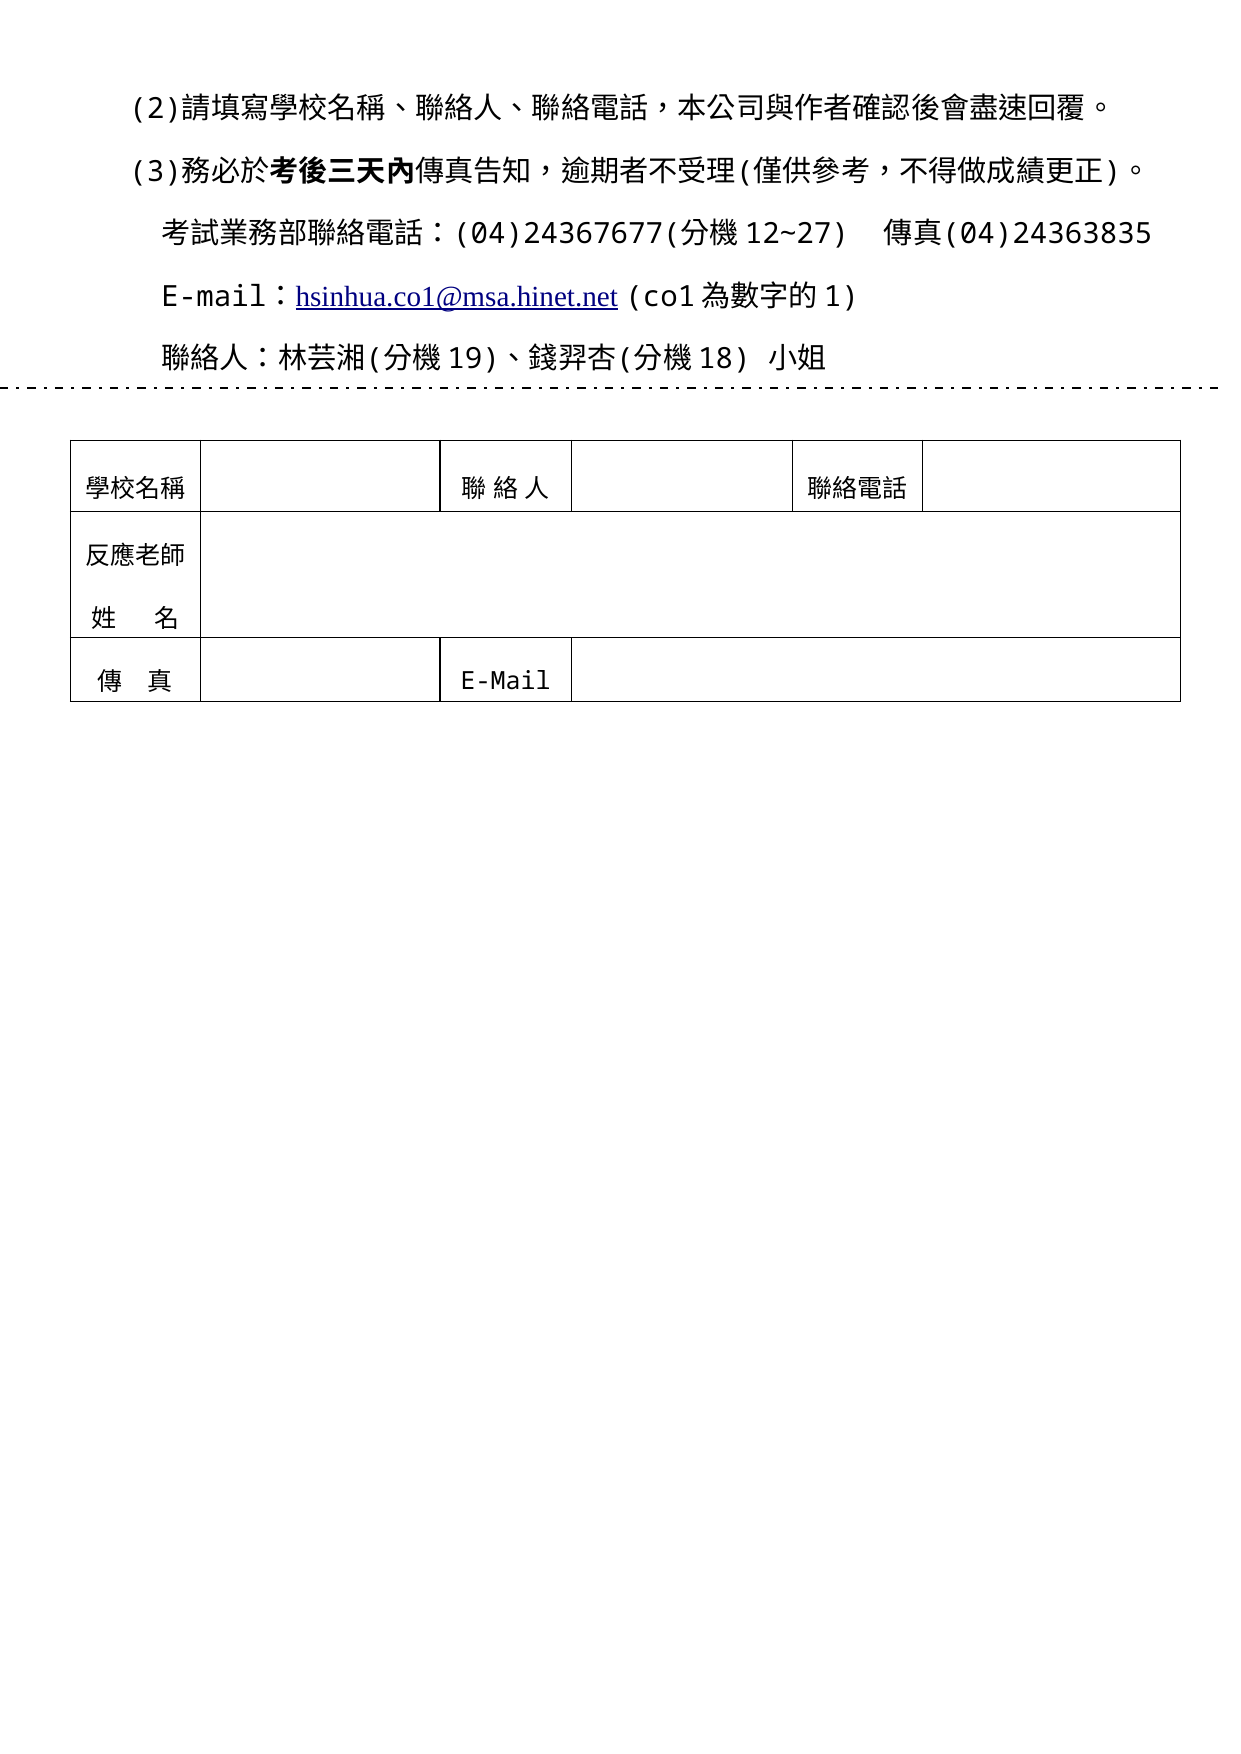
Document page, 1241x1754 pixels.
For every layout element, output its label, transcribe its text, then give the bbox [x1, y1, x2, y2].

table_header [923, 441, 1180, 511]
table_header [201, 441, 439, 511]
table_header 學校名稱 [71, 441, 200, 511]
table_header 聯絡人 [441, 441, 571, 511]
table_cell E-Mail [441, 638, 571, 701]
text 考試業務部聯絡電話：(04)24367677(分機12~27) 傳真(04)24363835 [59, 189, 1181, 252]
table_cell 反應老師 姓 名 [71, 512, 200, 637]
text (3)務必於考後三天內傳真告知，逾期者不受理(僅供參考，不得做成績更正)。 [59, 127, 1181, 189]
table_cell [201, 638, 439, 701]
text 聯絡人：林芸湘(分機19)、錢羿杏(分機18) 小姐 [59, 314, 1181, 377]
table_header [572, 441, 792, 511]
table_cell [572, 638, 1180, 701]
table_cell 傳 真 [71, 638, 200, 701]
text E-mail：hsinhua.co1@msa.hinet.net (co1為數字的1) [59, 252, 1181, 314]
table_header 聯絡電話 [793, 441, 922, 511]
text (2)請填寫學校名稱、聯絡人、聯絡電話，本公司與作者確認後會盡速回覆。 [59, 64, 1181, 127]
table_cell [201, 512, 1180, 637]
